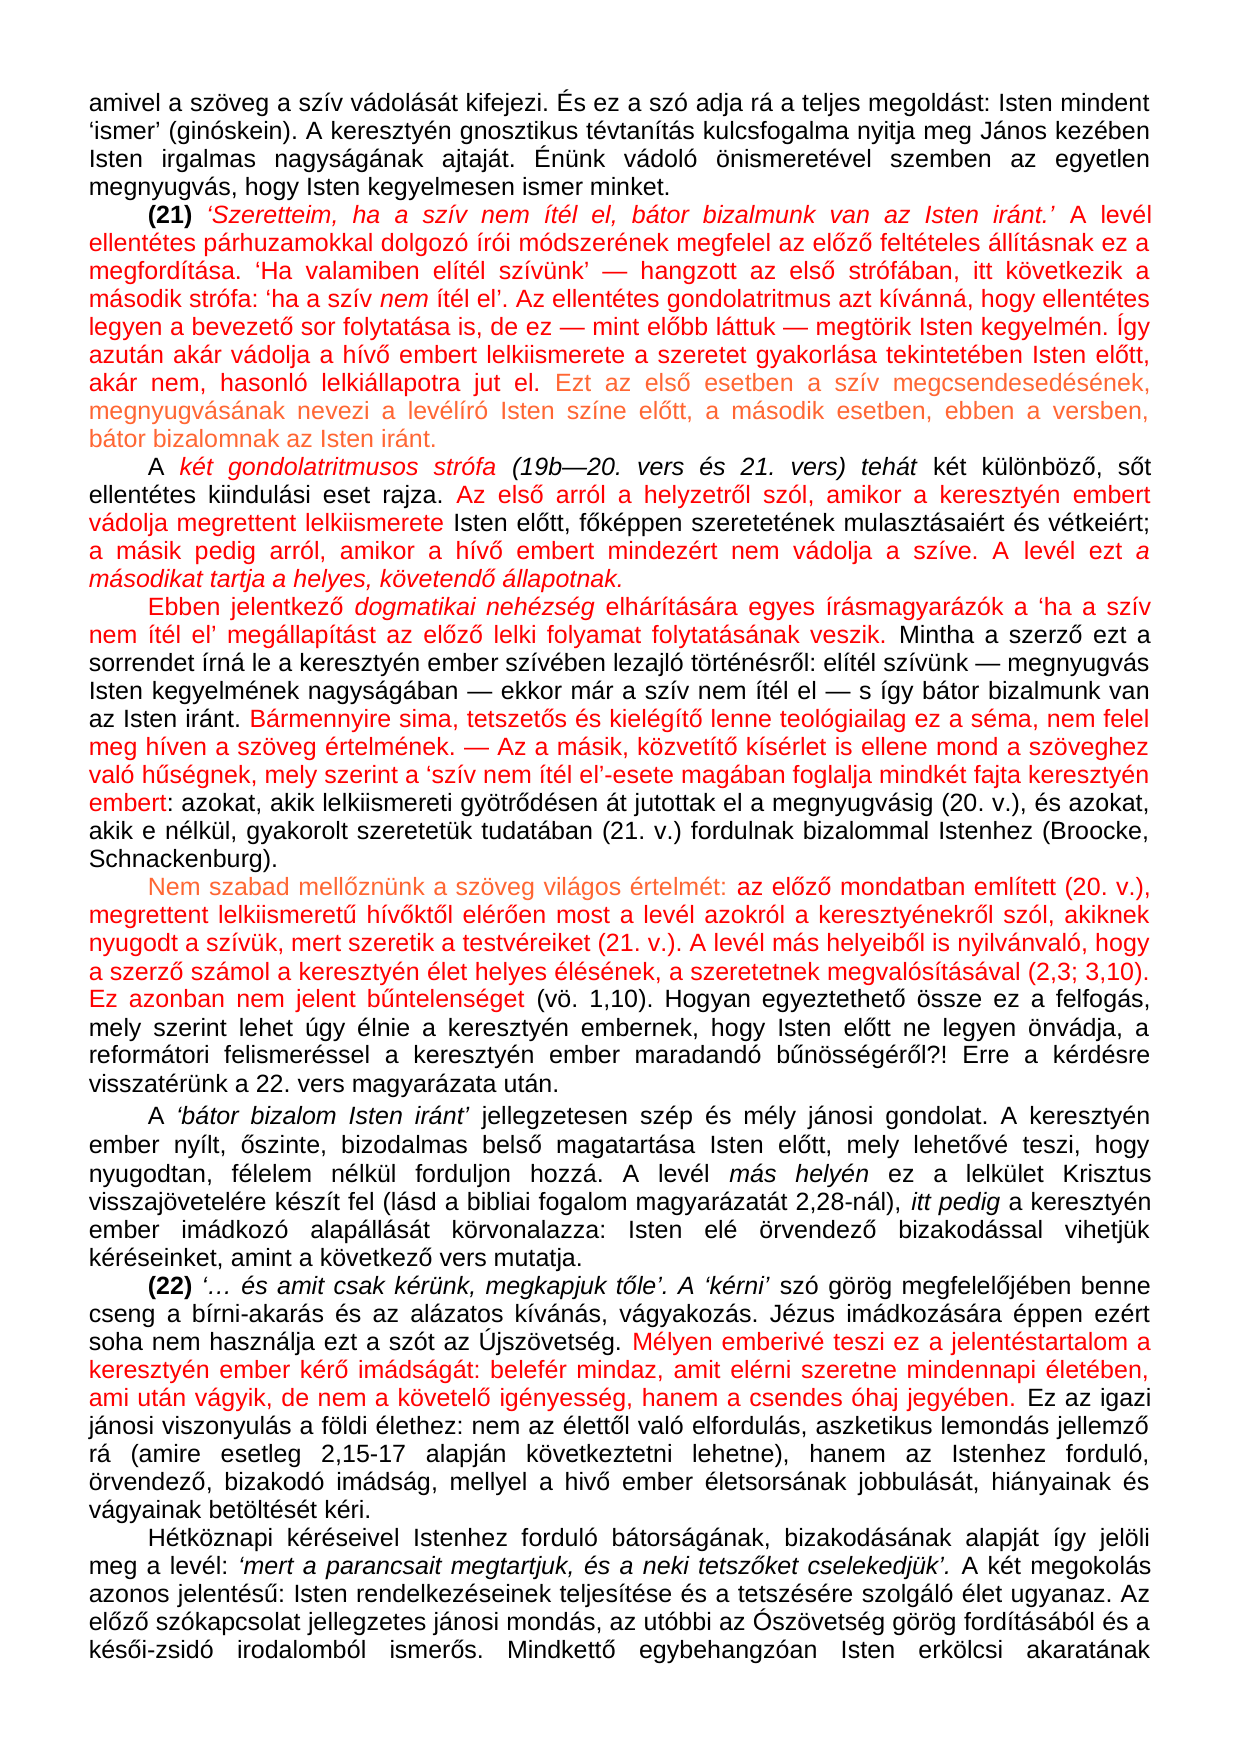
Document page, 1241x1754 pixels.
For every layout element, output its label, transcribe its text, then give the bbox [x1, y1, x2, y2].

text (21) ‘Szeretteim, ha a szív nem ítél el, bátor bizalmunk van az Isten iránt.’ A levél ellentétes párhuzamokkal dolgozó írói módszerének megfelel az előző feltételes állításnak ez a megfordítása. ‘Ha valamiben elítél szívünk’ — hangzott az első strófában, itt következik a második strófa: ‘ha a szív nem ítél el’. Az ellentétes gondolatritmus azt kívánná, hogy ellentétes legyen a bevezető sor folytatása is, de ez — mint előbb láttuk — megtörik Isten kegyelmén. Így azután akár vádolja a hívő embert lelkiismerete a szeretet gyakorlása tekintetében Isten előtt, akár nem, hasonló lelkiállapotra jut el. Ezt az első esetben a szív megcsendesedésének, megnyugvásának nevezi a levélíró Isten színe előtt, a második esetben, ebben a versben, bátor bizalomnak az Isten iránt. [88, 201, 1152, 453]
text A két gondolatritmusos strófa (19b—20. vers és 21. vers) tehát két különböző, sőt ellentétes kiindulási eset rajza. Az első arról a helyzetről szól, amikor a keresztyén embert vádolja megrettent lelkiismerete Isten előtt, főképpen szeretetének mulasztásaiért és vétkeiért; a másik pedig arról, amikor a hívő embert mindezért nem vádolja a szíve. A levél ezt a másodikat tartja a helyes, követendő állapotnak. [88, 453, 1152, 593]
text amivel a szöveg a szív vádolását kifejezi. És ez a szó adja rá a teljes megoldást: Isten mindent ‘ismer’ (ginóskein). A keresztyén gnosztikus tévtanítás kulcsfogalma nyitja meg János kezében Isten irgalmas nagyságának ajtaját. Énünk vádoló önismeretével szemben az egyetlen megnyugvás, hogy Isten kegyelmesen ismer minket. [88, 88, 1152, 201]
text Nem szabad mellőznünk a szöveg világos értelmét: az előző mondatban említett (20. v.), megrettent lelkiismeretű hívőktől elérően most a levél azokról a keresztyénekről szól, akiknek nyugodt a szívük, mert szeretik a testvéreiket (21. v.). A levél más helyeiből is nyilvánvaló, hogy a szerző számol a keresztyén élet helyes élésének, a szeretetnek megvalósításával (2,3; 3,10). Ez azonban nem jelent bűntelenséget (vö. 1,10). Hogyan egyeztethető össze ez a felfogás, mely szerint lehet úgy élnie a keresztyén embernek, hogy Isten előtt ne legyen önvádja, a reformátori felismeréssel a keresztyén ember maradandó bűnösségéről?! Erre a kérdésre visszatérünk a 22. vers magyarázata után. [88, 873, 1152, 1097]
text Hétköznapi kéréseivel Istenhez forduló bátorságának, bizakodásának alapját így jelöli meg a levél: ‘mert a parancsait megtartjuk, és a neki tetszőket cselekedjük’. A két megokolás azonos jelentésű: Isten rendelkezéseinek teljesítése és a tetszésére szolgáló élet ugyanaz. Az előző szókapcsolat jellegzetes jánosi mondás, az utóbbi az Ószövetség görög fordításából és a késői-zsidó irodalomból ismerős. Mindkettő egybehangzóan Isten erkölcsi akaratának [88, 1523, 1152, 1664]
text (22) ‘… és amit csak kérünk, megkapjuk tőle’. A ‘kérni’ szó görög megfelelőjében benne cseng a bírni-akarás és az alázatos kívánás, vágyakozás. Jézus imádkozására éppen ezért soha nem használja ezt a szót az Újszövetség. Mélyen emberivé teszi ez a jelentéstartalom a keresztyén ember kérő imádságát: belefér mindaz, amit elérni szeretne mindennapi életében, ami után vágyik, de nem a követelő igényesség, hanem a csendes óhaj jegyében. Ez az igazi jánosi viszonyulás a földi élethez: nem az élettől való elfordulás, aszketikus lemondás jellemző rá (amire esetleg 2,15-17 alapján következtetni lehetne), hanem az Istenhez forduló, örvendező, bizakodó imádság, mellyel a hivő ember életsorsának jobbulását, hiányainak és vágyainak betöltését kéri. [88, 1271, 1152, 1523]
text A ‘bátor bizalom Isten iránt’ jellegzetesen szép és mély jánosi gondolat. A keresztyén ember nyílt, őszinte, bizodalmas belső magatartása Isten előtt, mely lehetővé teszi, hogy nyugodtan, félelem nélkül forduljon hozzá. A levél más helyén ez a lelkület Krisztus visszajövetelére készít fel (lásd a bibliai fogalom magyarázatát 2,28-nál), itt pedig a keresztyén ember imádkozó alapállását körvonalazza: Isten elé örvendező bizakodással vihetjük kéréseinket, amint a következő vers mutatja. [88, 1097, 1152, 1271]
text Ebben jelentkező dogmatikai nehézség elhárítására egyes írásmagyarázók a ‘ha a szív nem ítél el’ megállapítást az előző lelki folyamat folytatásának veszik. Mintha a szerző ezt a sorrendet írná le a keresztyén ember szívében lezajló történésről: elítél szívünk — megnyugvás Isten kegyelmének nagyságában — ekkor már a szív nem ítél el — s így bátor bizalmunk van az Isten iránt. Bármennyire sima, tetszetős és kielégítő lenne teológiailag ez a séma, nem felel meg híven a szöveg értelmének. — Az a másik, közvetítő kísérlet is ellene mond a szöveghez való hűségnek, mely szerint a ‘szív nem ítél el’-esete magában foglalja mindkét fajta keresztyén embert: azokat, akik lelkiismereti gyötrődésen át jutottak el a megnyugvásig (20. v.), és azokat, akik e nélkül, gyakorolt szeretetük tudatában (21. v.) fordulnak bizalommal Istenhez (Broocke, Schnackenburg). [88, 593, 1152, 873]
